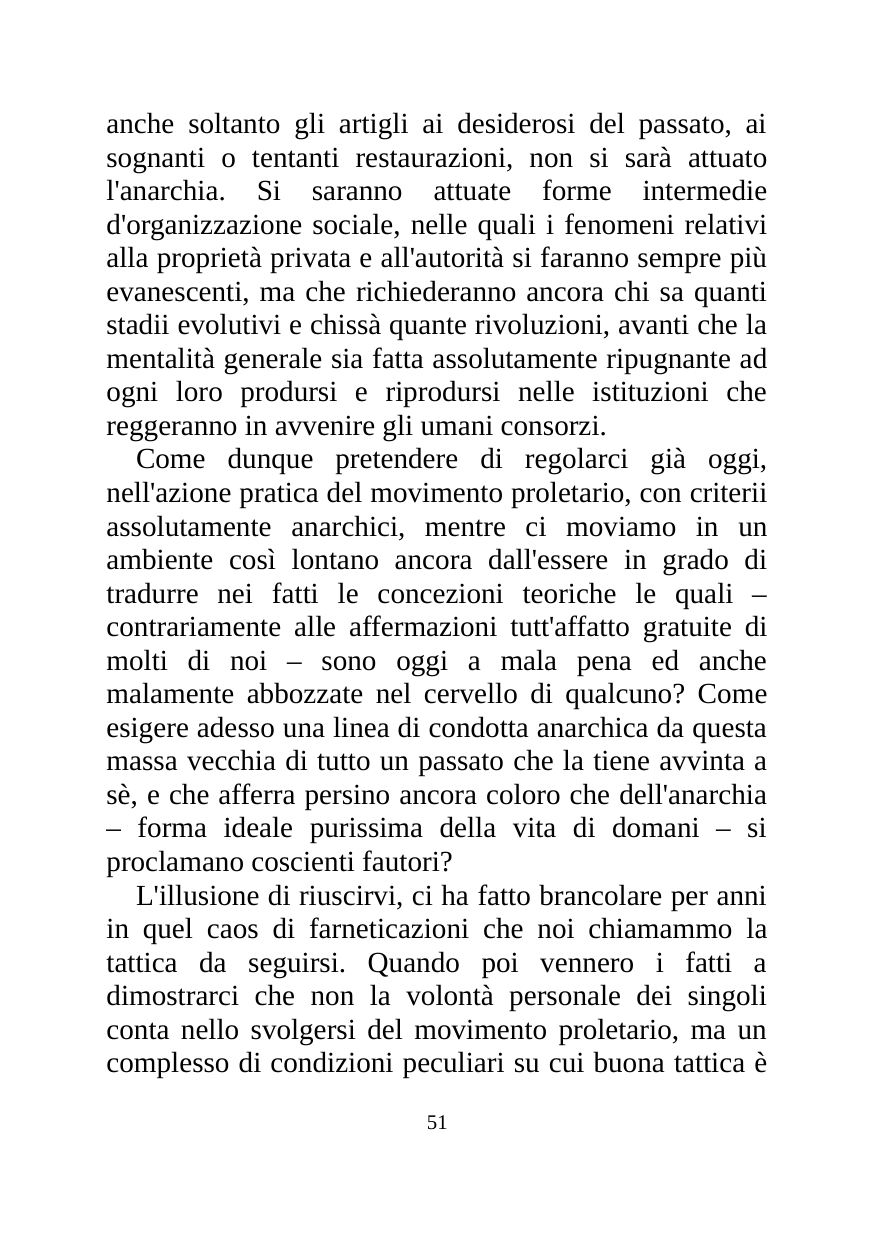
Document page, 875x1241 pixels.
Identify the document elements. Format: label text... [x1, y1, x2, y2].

text Come dunque pretendere di regolarci già oggi, nell'azione pratica del movimento proletario, con criterii assolutamente anarchici, mentre ci moviamo in un ambiente così lontano ancora dall'essere in grado di tradurre nei fatti le concezioni teoriche le quali – contrariamente alle affermazioni tutt'affatto gratuite di molti di noi – sono oggi a mala pena ed anche malamente abbozzate nel cervello di qualcuno? Come esigere adesso una linea di condotta anarchica da questa massa vecchia di tutto un passato che la tiene avvinta a sè, e che afferra persino ancora coloro che dell'anarchia – forma ideale purissima della vita di domani – si proclamano coscienti fautori? [106, 442, 768, 878]
text anche soltanto gli artigli ai desiderosi del passato, ai sognanti o tentanti restaurazioni, non si sarà attuato l'anarchia. Si saranno attuate forme intermedie d'organizzazione sociale, nelle quali i fenomeni relativi alla proprietà privata e all'autorità si faranno sempre più evanescenti, ma che richiederanno ancora chi sa quanti stadii evolutivi e chissà quante rivoluzioni, avanti che la mentalità generale sia fatta assolutamente ripugnante ad ogni loro prodursi e riprodursi nelle istituzioni che reggeranno in avvenire gli umani consorzi. [106, 106, 768, 442]
text L'illusione di riuscirvi, ci ha fatto brancolare per anni in quel caos di farneticazioni che noi chiamammo la tattica da seguirsi. Quando poi vennero i fatti a dimostrarci che non la volontà personale dei singoli conta nello svolgersi del movimento proletario, ma un complesso di condizioni peculiari su cui buona tattica è [106, 878, 768, 1079]
